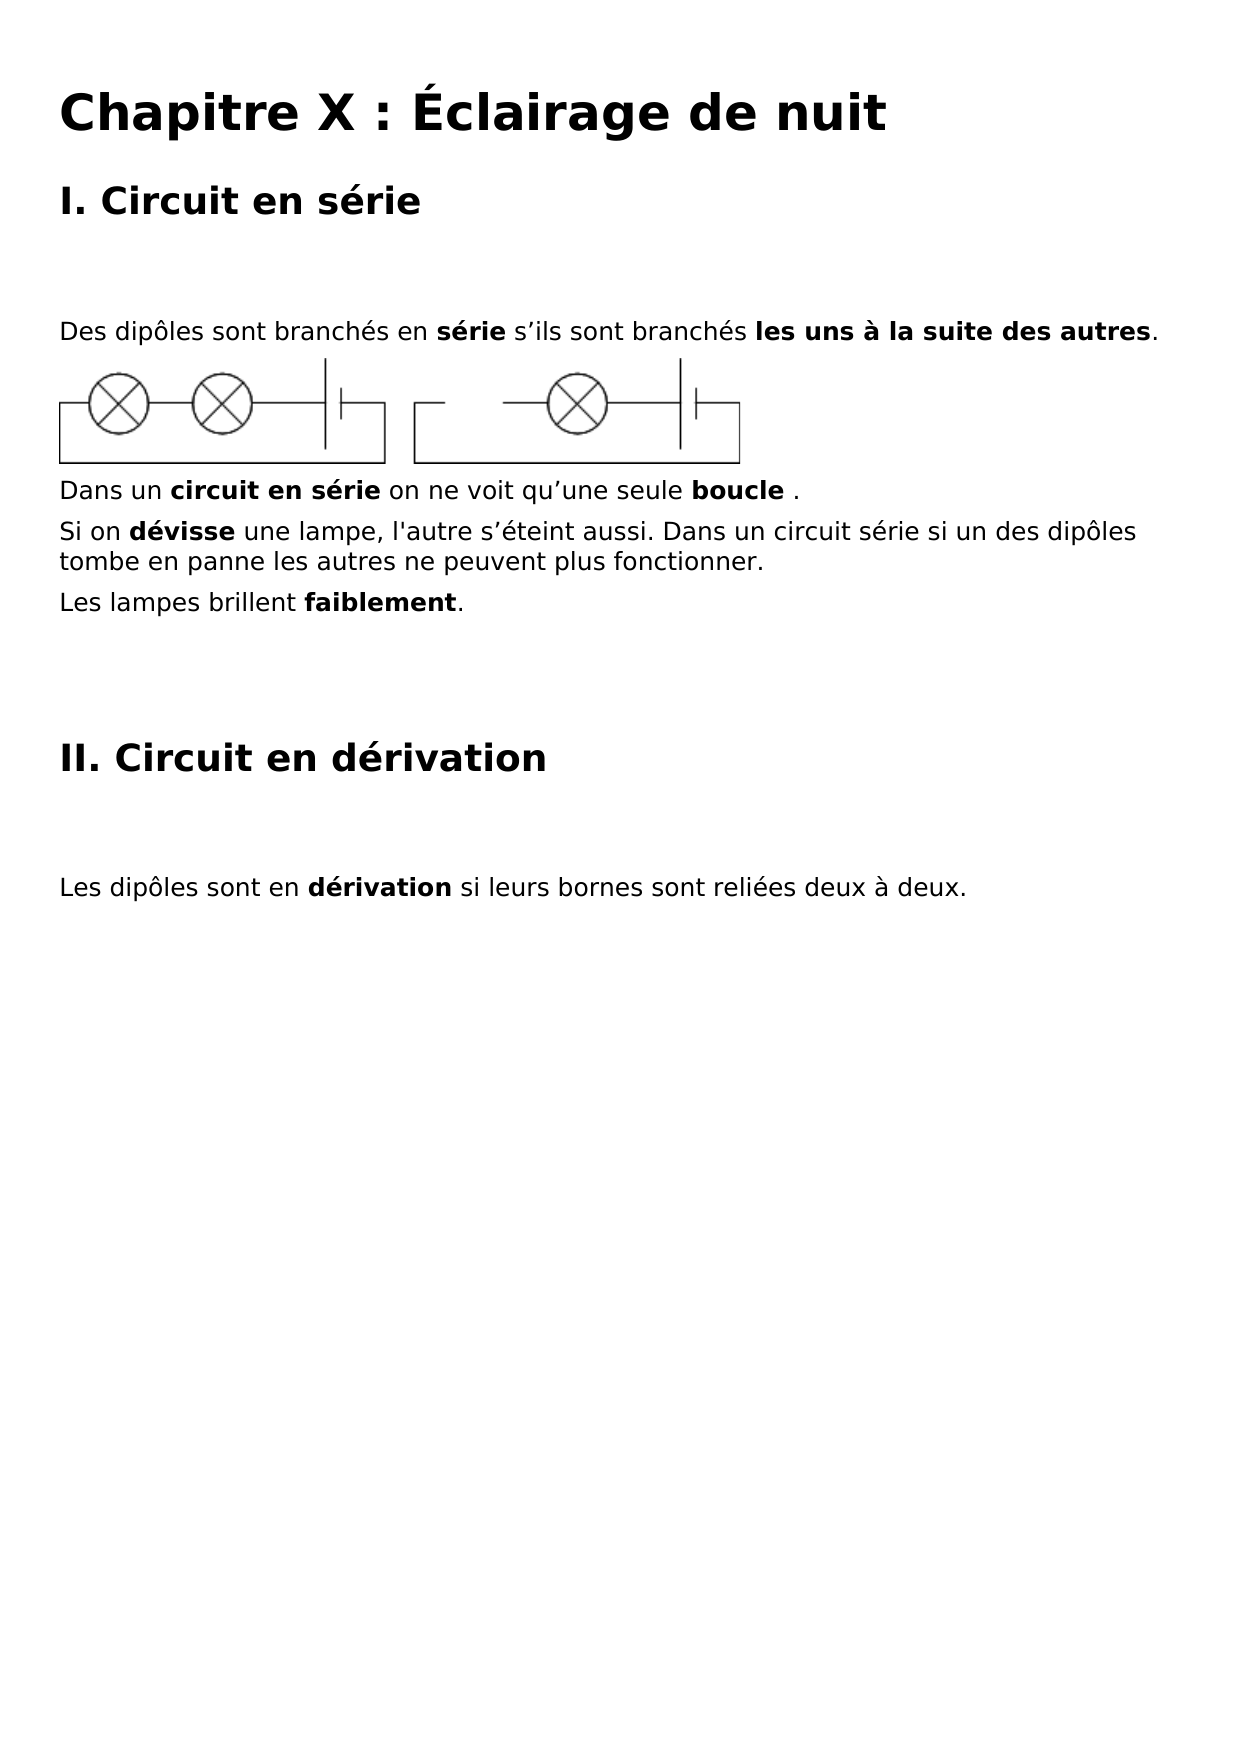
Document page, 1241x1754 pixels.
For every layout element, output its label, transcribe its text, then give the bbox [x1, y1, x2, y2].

picture [59, 358, 741, 464]
text Si on dévisse une lampe, l'autre s’éteint aussi. Dans un circuit série si un des dipôles tombe en panne les autres ne peuvent plus fonctionner. [59, 518, 1181, 576]
text Les dipôles sont en dérivation si leurs bornes sont reliées deux à deux. [59, 873, 1181, 903]
subtitle II. Circuit en dérivation [59, 736, 1181, 780]
subtitle I. Circuit en série [59, 180, 1181, 223]
subtitle Chapitre X : Éclairage de nuit [59, 84, 1181, 142]
text Dans un circuit en série on ne voit qu’une seule boucle . [59, 476, 1181, 505]
text Les lampes brillent faiblement. [59, 588, 1181, 618]
text Des dipôles sont branchés en série s’ils sont branchés les uns à la suite des autres. [59, 317, 1181, 346]
